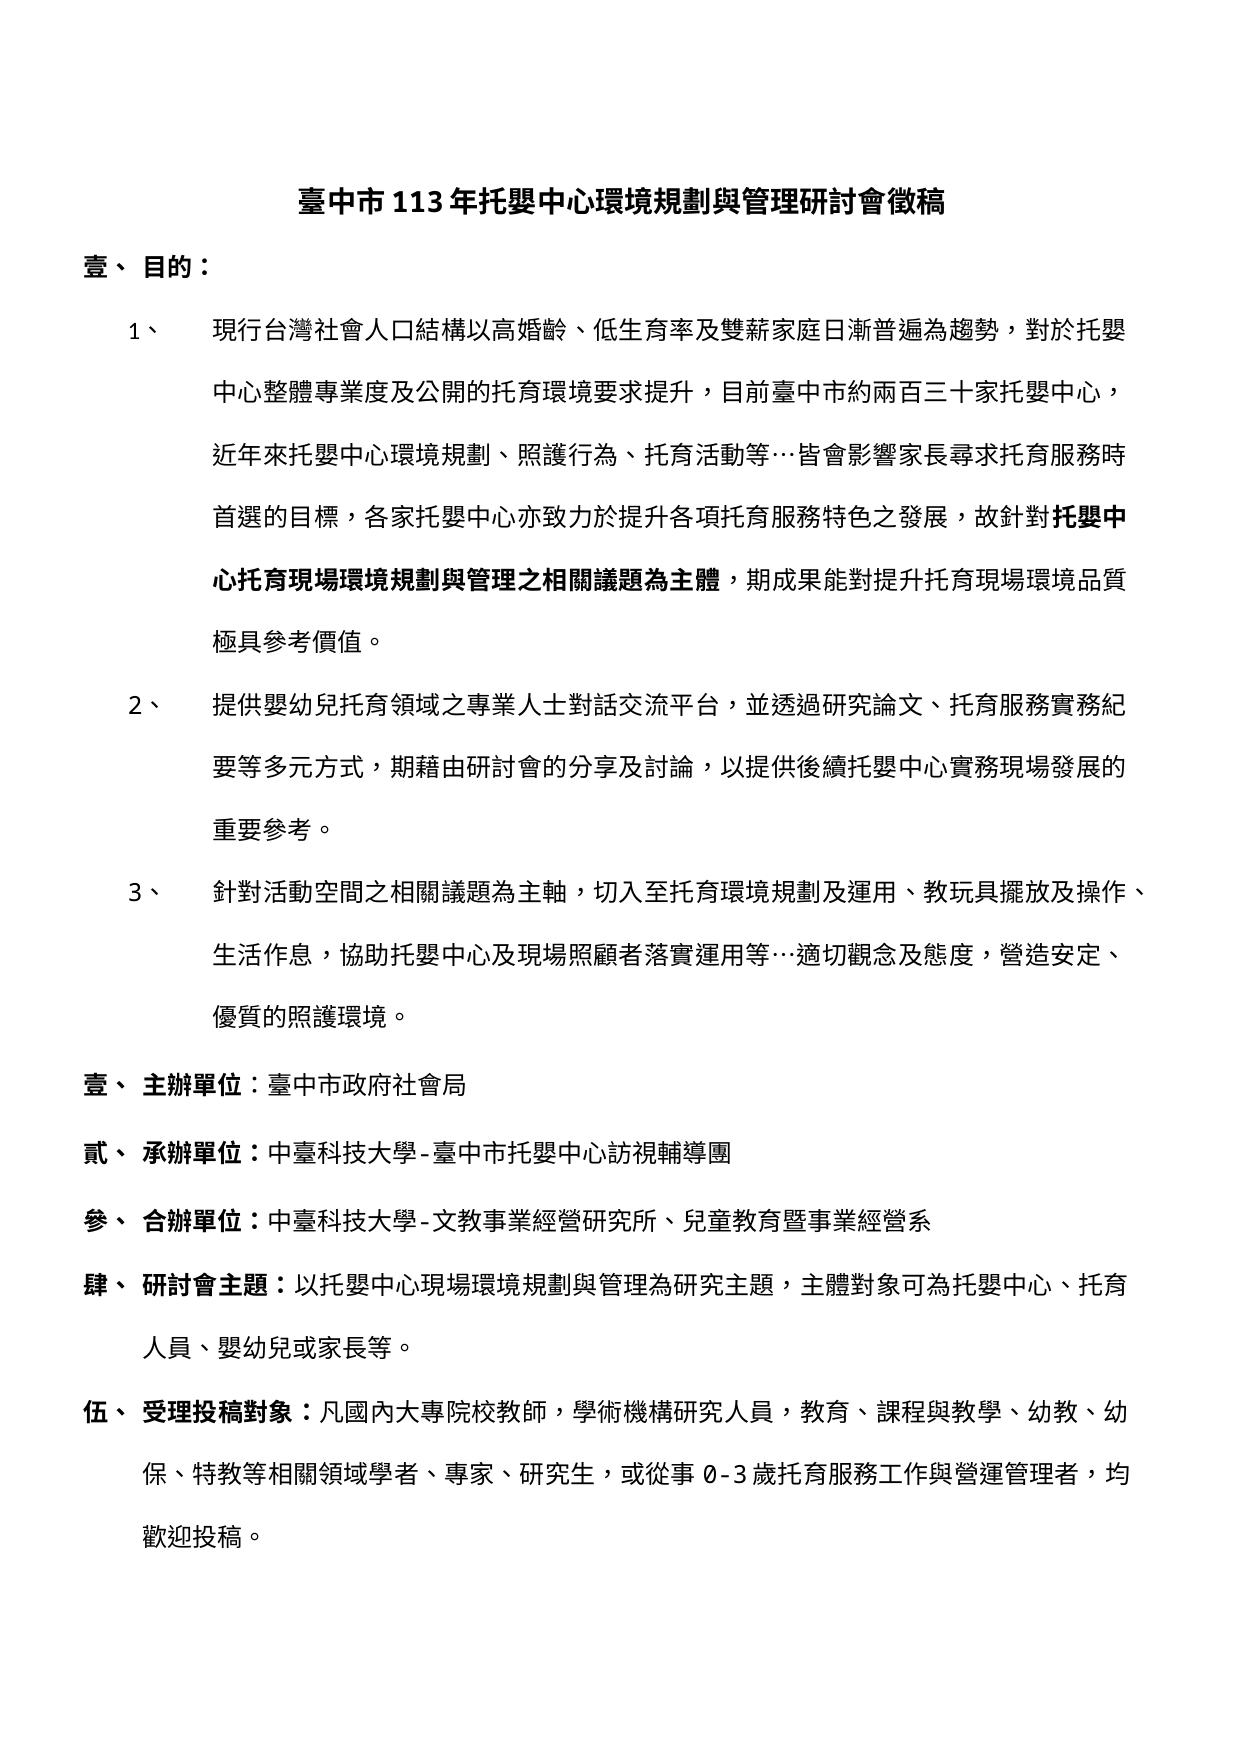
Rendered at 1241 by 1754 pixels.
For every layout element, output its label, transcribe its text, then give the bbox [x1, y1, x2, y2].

list 受理投稿對象：凡國內大專院校教師，學術機構研究人員，教育、課程與教學、幼教、幼保、特教等相關領域學者、專家、研究生，或從事0-3歲托育服務工作與營運管理者，均歡迎投稿。 [83, 1369, 1131, 1556]
list 主辦單位：臺中市政府社會局 [83, 1042, 1128, 1105]
list 現行台灣社會人口結構以高婚齡、低生育率及雙薪家庭日漸普遍為趨勢，對於托嬰中心整體專業度及公開的托育環境要求提升，目前臺中市約兩百三十家托嬰中心，近年來托嬰中心環境規劃、照護行為、托育活動等…皆會影響家長尋求托育服務時首選的目標，各家托嬰中心亦致力於提升各項托育服務特色之發展，故針對托嬰中心托育現場環境規劃與管理之相關議題為主體，期成果能對提升托育現場環境品質極具參考價值。 [127, 287, 1128, 662]
list 研討會主題：以托嬰中心現場環境規劃與管理為研究主題，主體對象可為托嬰中心、托育人員、嬰幼兒或家長等。 [83, 1242, 1131, 1367]
list 承辦單位：中臺科技大學-臺中市托嬰中心訪視輔導團 [83, 1110, 1128, 1173]
list 提供嬰幼兒托育領域之專業人士對話交流平台，並透過研究論文、托育服務實務紀要等多元方式，期藉由研討會的分享及討論，以提供後續托嬰中心實務現場發展的重要參考。 [127, 662, 1128, 849]
text 臺中市113年托嬰中心環境規劃與管理研討會徵稿 [112, 158, 1130, 221]
list 合辦單位：中臺科技大學-文教事業經營研究所、兒童教育暨事業經營系 [83, 1178, 1128, 1241]
list 目的： [83, 224, 1128, 287]
list 針對活動空間之相關議題為主軸，切入至托育環境規劃及運用、教玩具擺放及操作、生活作息，協助托嬰中心及現場照顧者落實運用等…適切觀念及態度，營造安定、優質的照護環境。 [127, 849, 1128, 1037]
